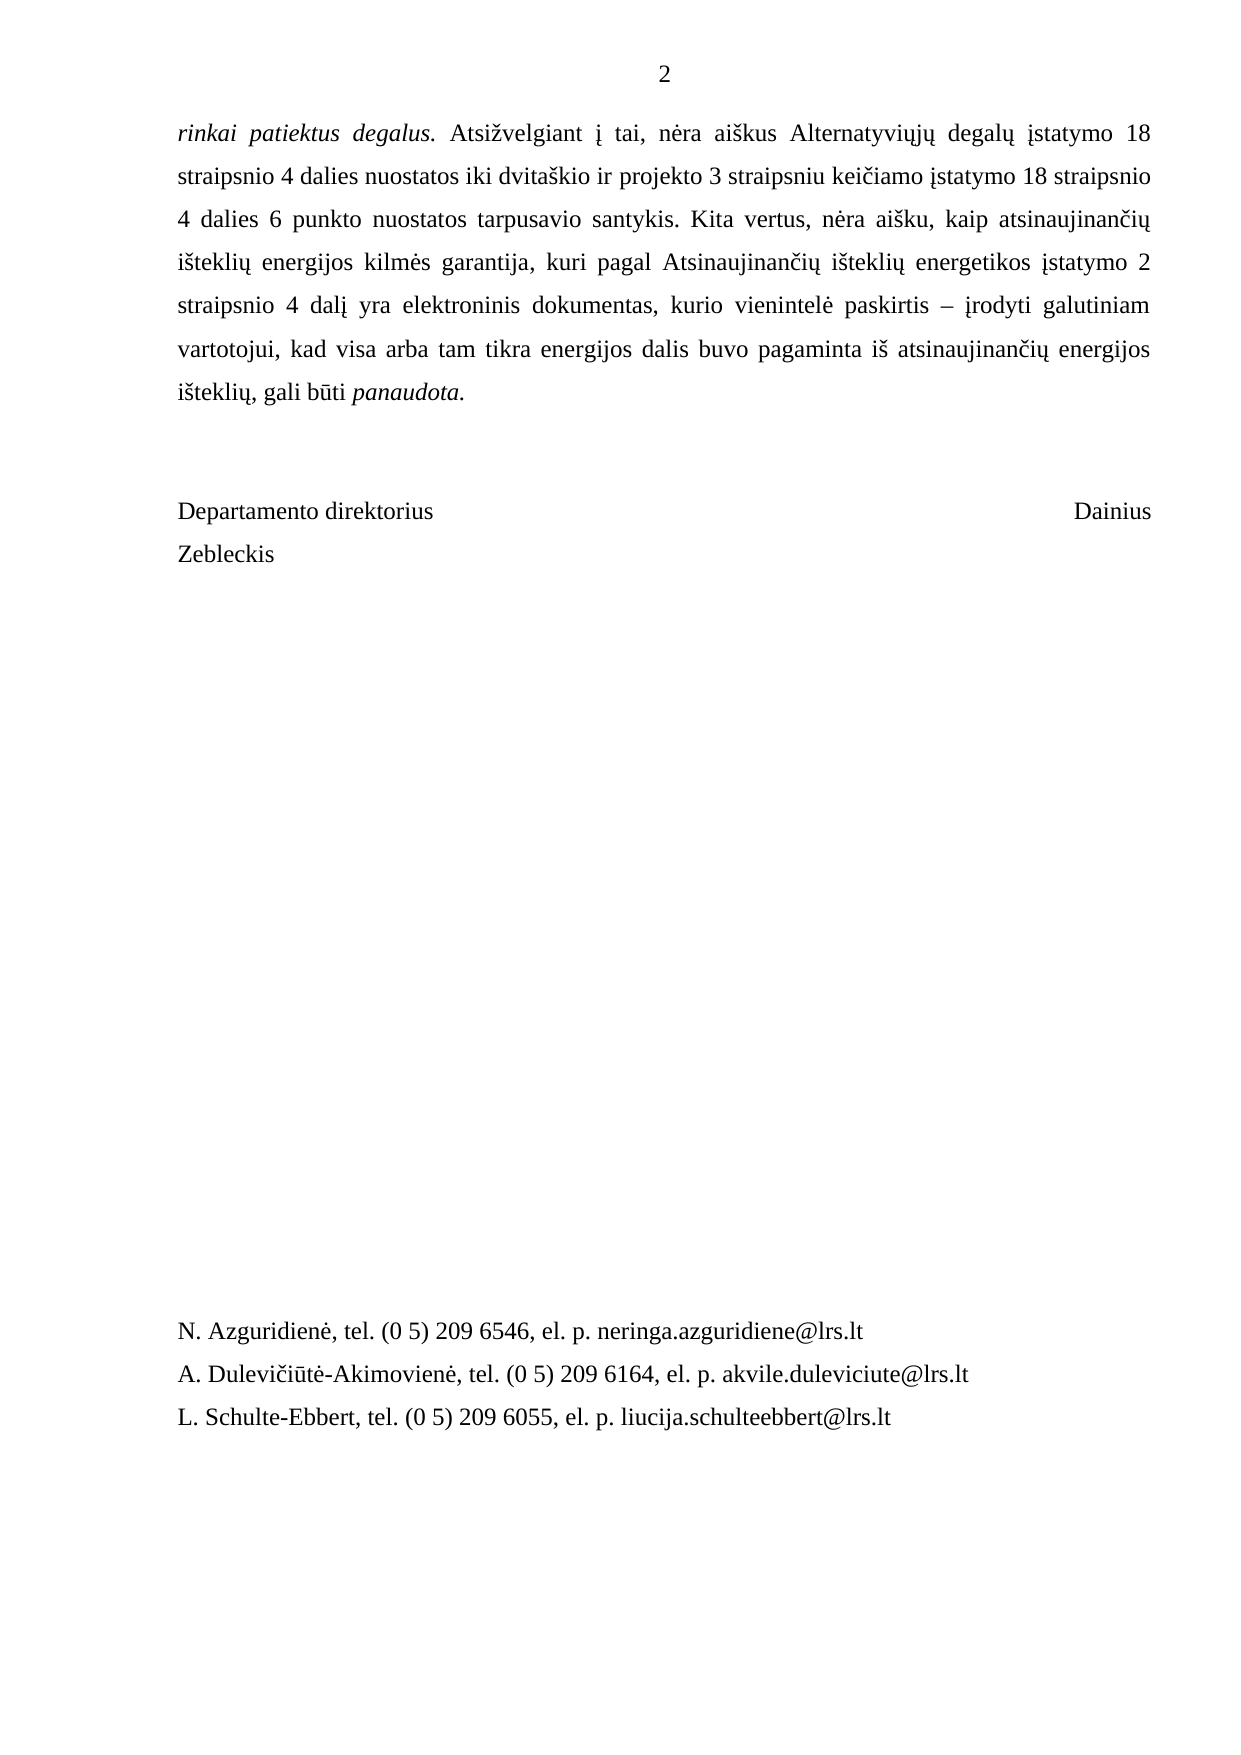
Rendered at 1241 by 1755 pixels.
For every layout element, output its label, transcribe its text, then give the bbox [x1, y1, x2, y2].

text N. Azguridienė, tel. (0 5) 209 6546, el. p. neringa.azguridiene@lrs.lt [177, 1316, 1152, 1344]
text L. Schulte-Ebbert, tel. (0 5) 209 6055, el. p. liucija.schulteebbert@lrs.lt [177, 1402, 1152, 1431]
text A. Dulevičiūtė-Akimovienė, tel. (0 5) 209 6164, el. p. akvile.duleviciute@lrs.lt [177, 1359, 1152, 1388]
list rinkai patiektus degalus. Atsižvelgiant į tai, nėra aiškus Alternatyviųjų degalų įstatymo 18 straipsnio 4 dalies nuostatos iki dvitaškio ir projekto 3 straipsniu keičiamo įstatymo 18 straipsnio 4 dalies 6 punkto nuostatos tarpusavio santykis. Kita vertus, nėra aišku, kaip atsinaujinančių išteklių energijos kilmės garantija, kuri pagal Atsinaujinančių išteklių energetikos įstatymo 2 straipsnio 4 dalį yra elektroninis dokumentas, kurio vienintelė paskirtis – įrodyti galutiniam vartotojui, kad visa arba tam tikra energijos dalis buvo pagaminta iš atsinaujinančių energijos išteklių, gali būti panaudota. [177, 118, 1152, 406]
text Departamento direktorius Dainius Zebleckis [177, 496, 1152, 568]
